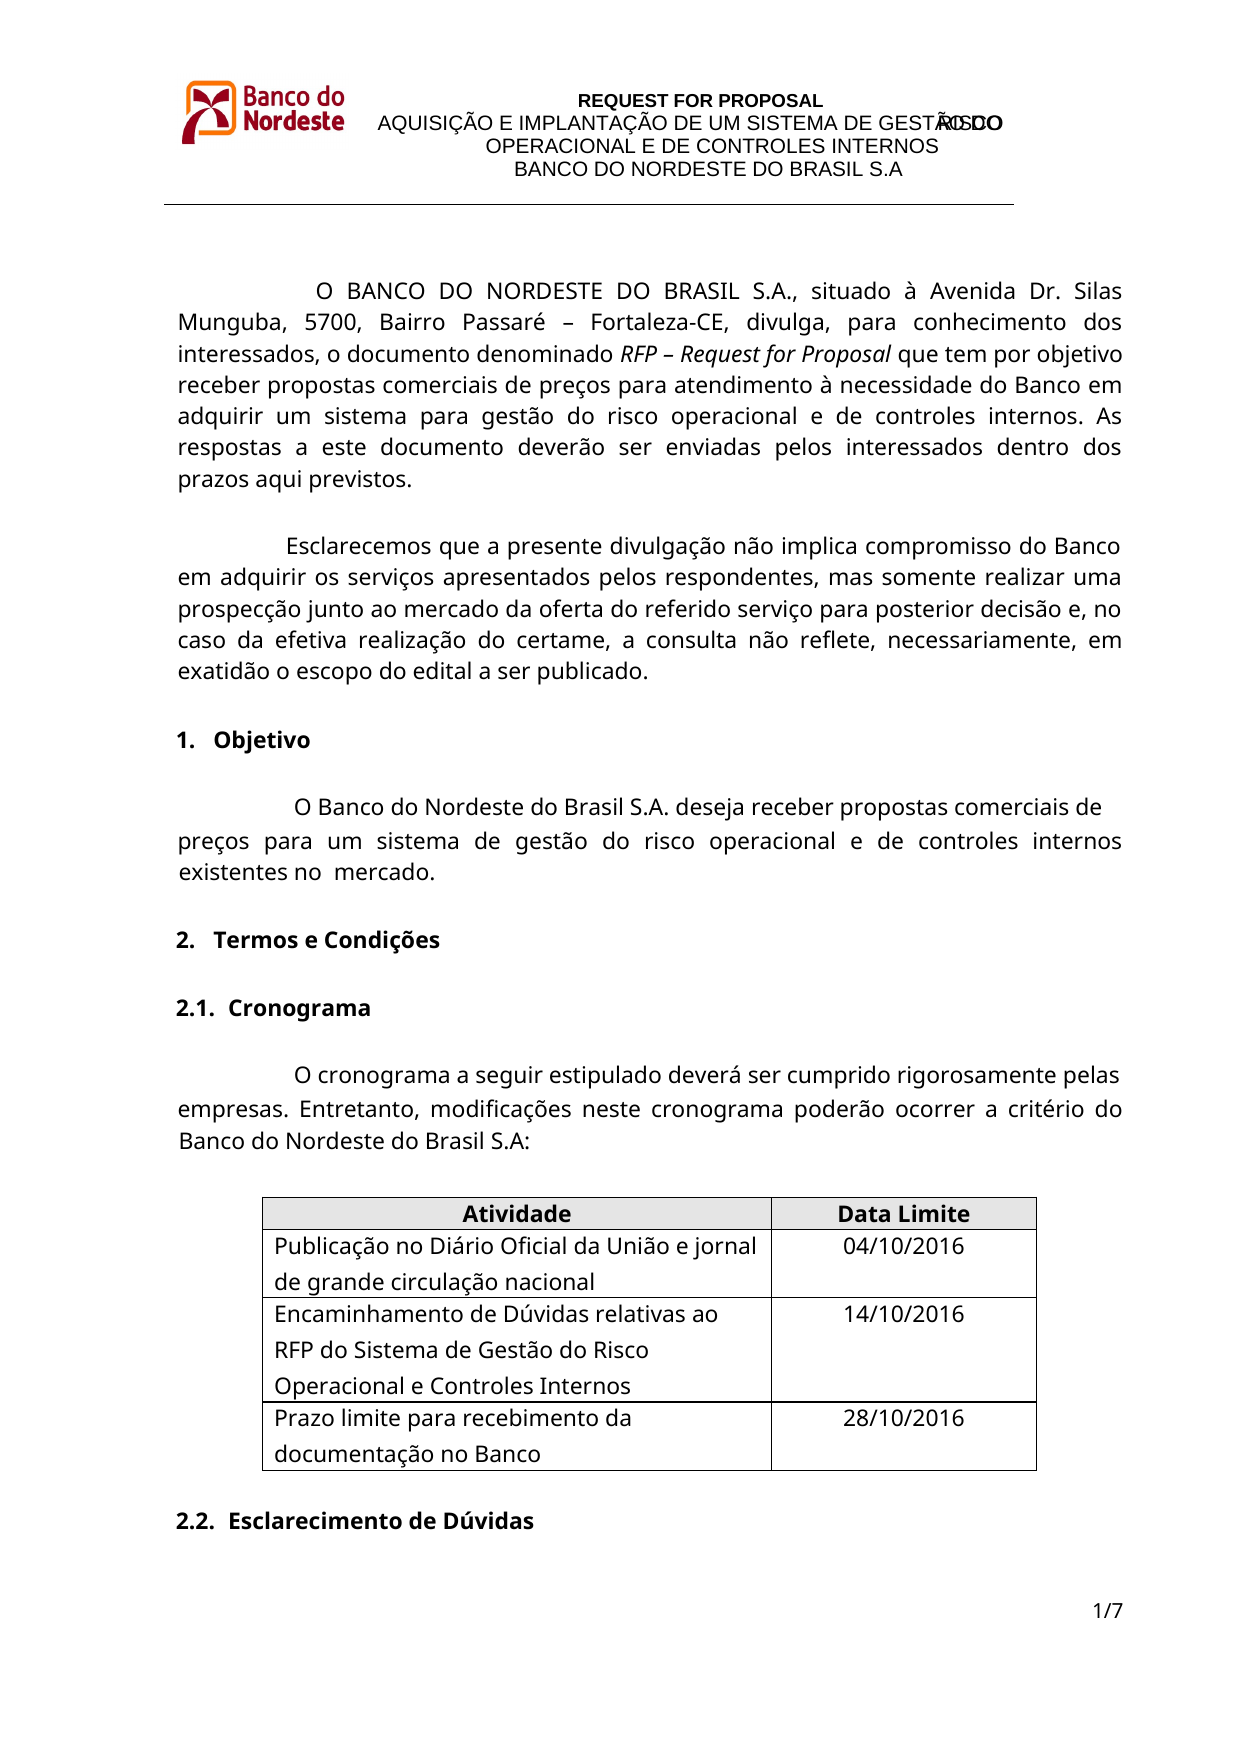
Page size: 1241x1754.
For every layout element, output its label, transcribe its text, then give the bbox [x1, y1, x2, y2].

subtitle Termos e Condições [176, 924, 1125, 956]
table_cell 28/10/2016 [772, 1403, 1036, 1469]
table_cell 04/10/2016 [772, 1230, 1036, 1297]
subtitle Objetivo [176, 724, 1125, 755]
table_cell Publicação no Diário Oficial da União e jornal de grande circulação nacional [263, 1230, 771, 1297]
text preços para um sistema de gestão do risco operacional e de controles internos existentes no mercado. [177, 825, 1123, 887]
table_header Data Limite [772, 1198, 1036, 1229]
text O Banco do Nordeste do Brasil S.A. deseja receber propostas comerciais de [294, 791, 1123, 822]
text O BANCO DO NORDESTE DO BRASIL S.A., situado à Avenida Dr. Silas Munguba, 5700, Bairro Passaré – Fortaleza-CE, divulga, para conhecimento dos interessados, o documento denominado RFP – Request for Proposal que tem por objetivo receber propostas comerciais de preços para atendimento à necessidade do Banco em adquirir um sistema para gestão do risco operacional e de controles internos. As respostas a este documento deverão ser enviadas pelos interessados dentro dos prazos aqui previstos. [177, 275, 1123, 494]
table_cell Encaminhamento de Dúvidas relativas ao RFP do Sistema de Gestão do Risco Operacional e Controles Internos [263, 1298, 771, 1401]
text Esclarecemos que a presente divulgação não implica compromisso do Banco em adquirir os serviços apresentados pelos respondentes, mas somente realizar uma prospecção junto ao mercado da oferta do referido serviço para posterior decisão e, no caso da efetiva realização do certame, a consulta não reflete, necessariamente, em exatidão o escopo do edital a ser publicado. [177, 530, 1123, 686]
table_header Atividade [263, 1198, 771, 1229]
picture [175, 73, 349, 150]
text O cronograma a seguir estipulado deverá ser cumprido rigorosamente pelas [294, 1059, 1123, 1090]
subtitle Cronograma [176, 992, 1125, 1023]
table_cell Prazo limite para recebimento da documentação no Banco [263, 1403, 771, 1469]
text empresas. Entretanto, modificações neste cronograma poderão ocorrer a critério do Banco do Nordeste do Brasil S.A: [177, 1093, 1123, 1156]
table_cell 14/10/2016 [772, 1298, 1036, 1401]
subtitle Esclarecimento de Dúvidas [176, 1505, 1125, 1536]
